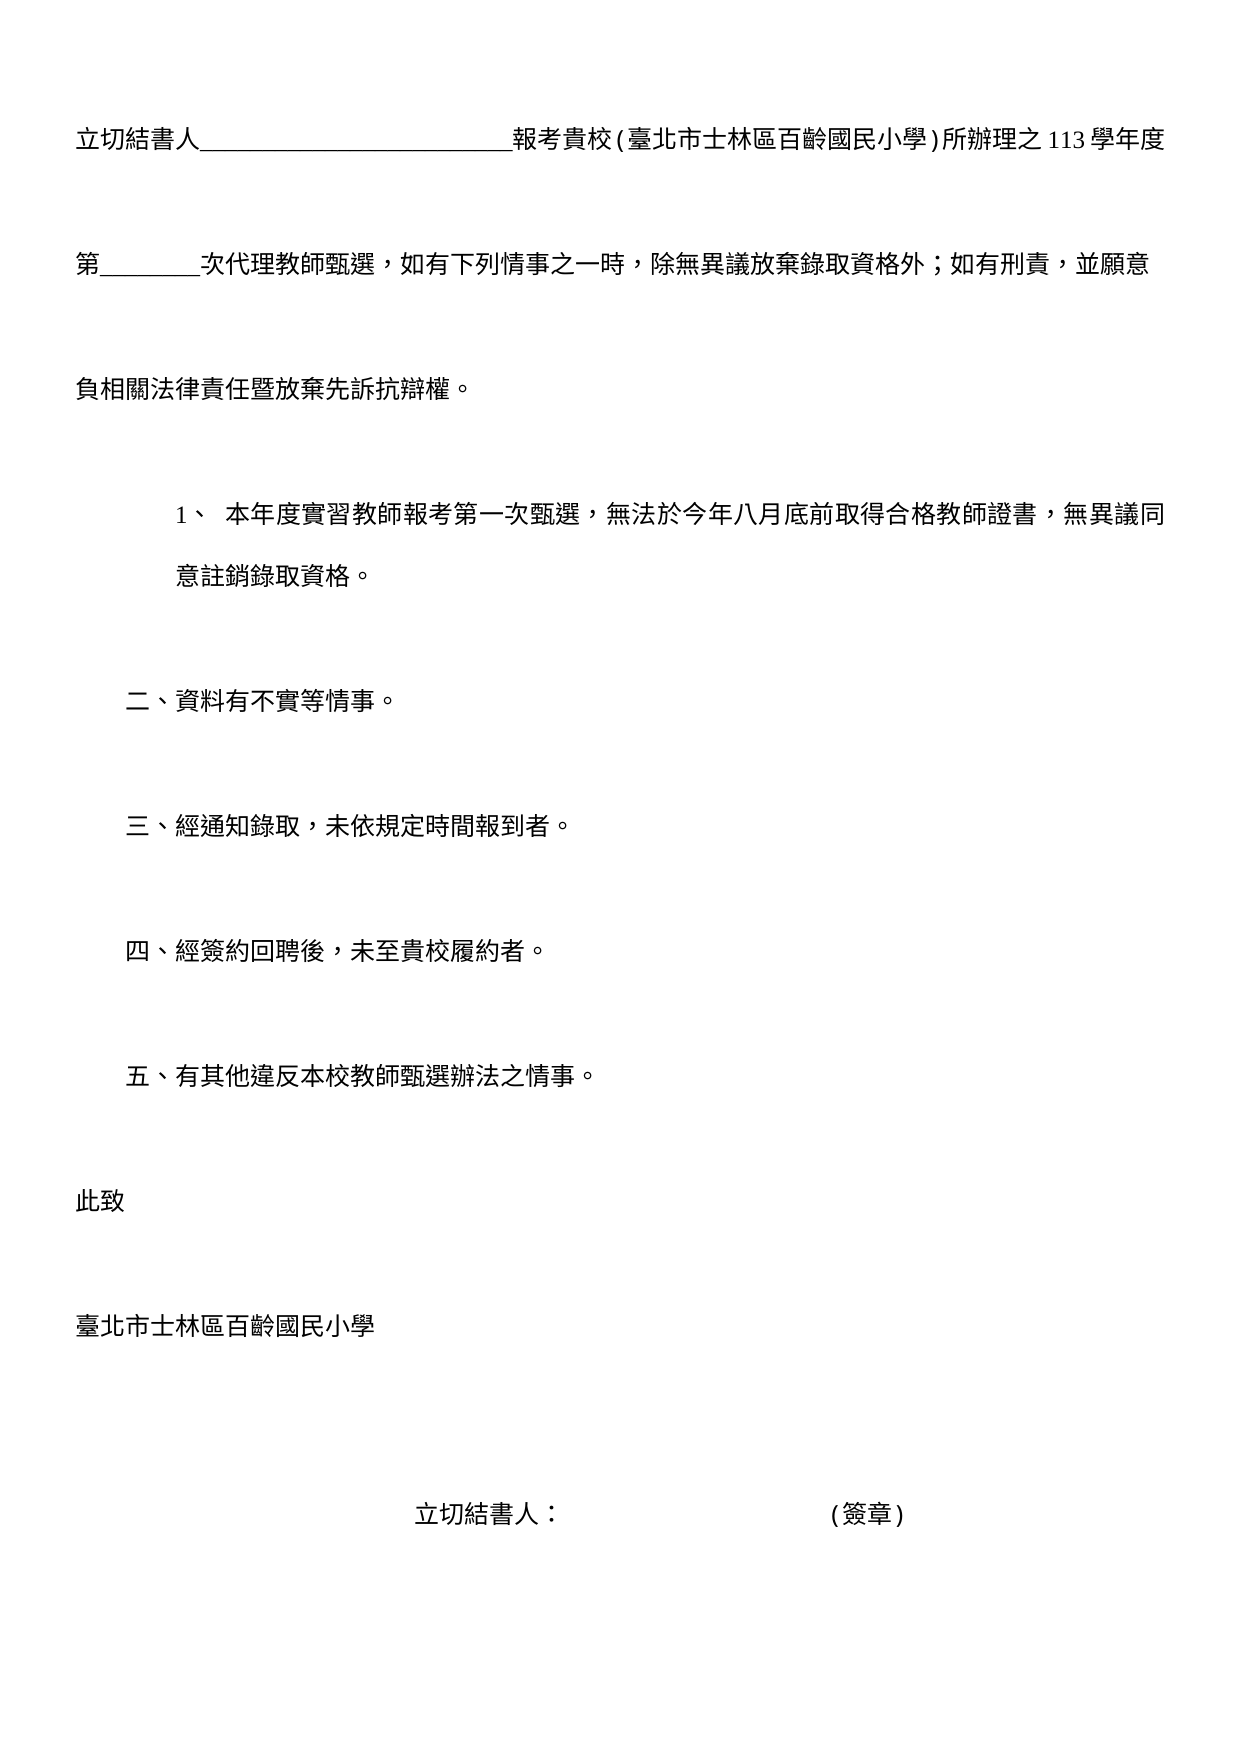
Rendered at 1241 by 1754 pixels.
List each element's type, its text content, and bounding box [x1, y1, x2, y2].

text 三、經通知錄取，未依規定時間報到者。 [125, 783, 1165, 846]
list 本年度實習教師報考第一次甄選，無法於今年八月底前取得合格教師證書，無異議同意註銷錄取資格。 [175, 471, 1165, 596]
text 此致 [75, 1158, 1165, 1221]
text 第________次代理教師甄選，如有下列情事之一時，除無異議放棄錄取資格外；如有刑責，並願意 [75, 221, 1165, 283]
text 二、資料有不實等情事。 [125, 658, 1165, 721]
text 五、有其他違反本校教師甄選辦法之情事。 [125, 1033, 1165, 1096]
text 臺北市士林區百齡國民小學 [75, 1283, 1165, 1346]
text 四、經簽約回聘後，未至貴校履約者。 [125, 908, 1165, 971]
text 負相關法律責任暨放棄先訴抗辯權。 [75, 346, 1165, 408]
text 立切結書人_________________________報考貴校(臺北市士林區百齡國民小學)所辦理之113學年度 [75, 96, 1165, 158]
text 立切結書人： (簽章) [414, 1471, 1165, 1533]
